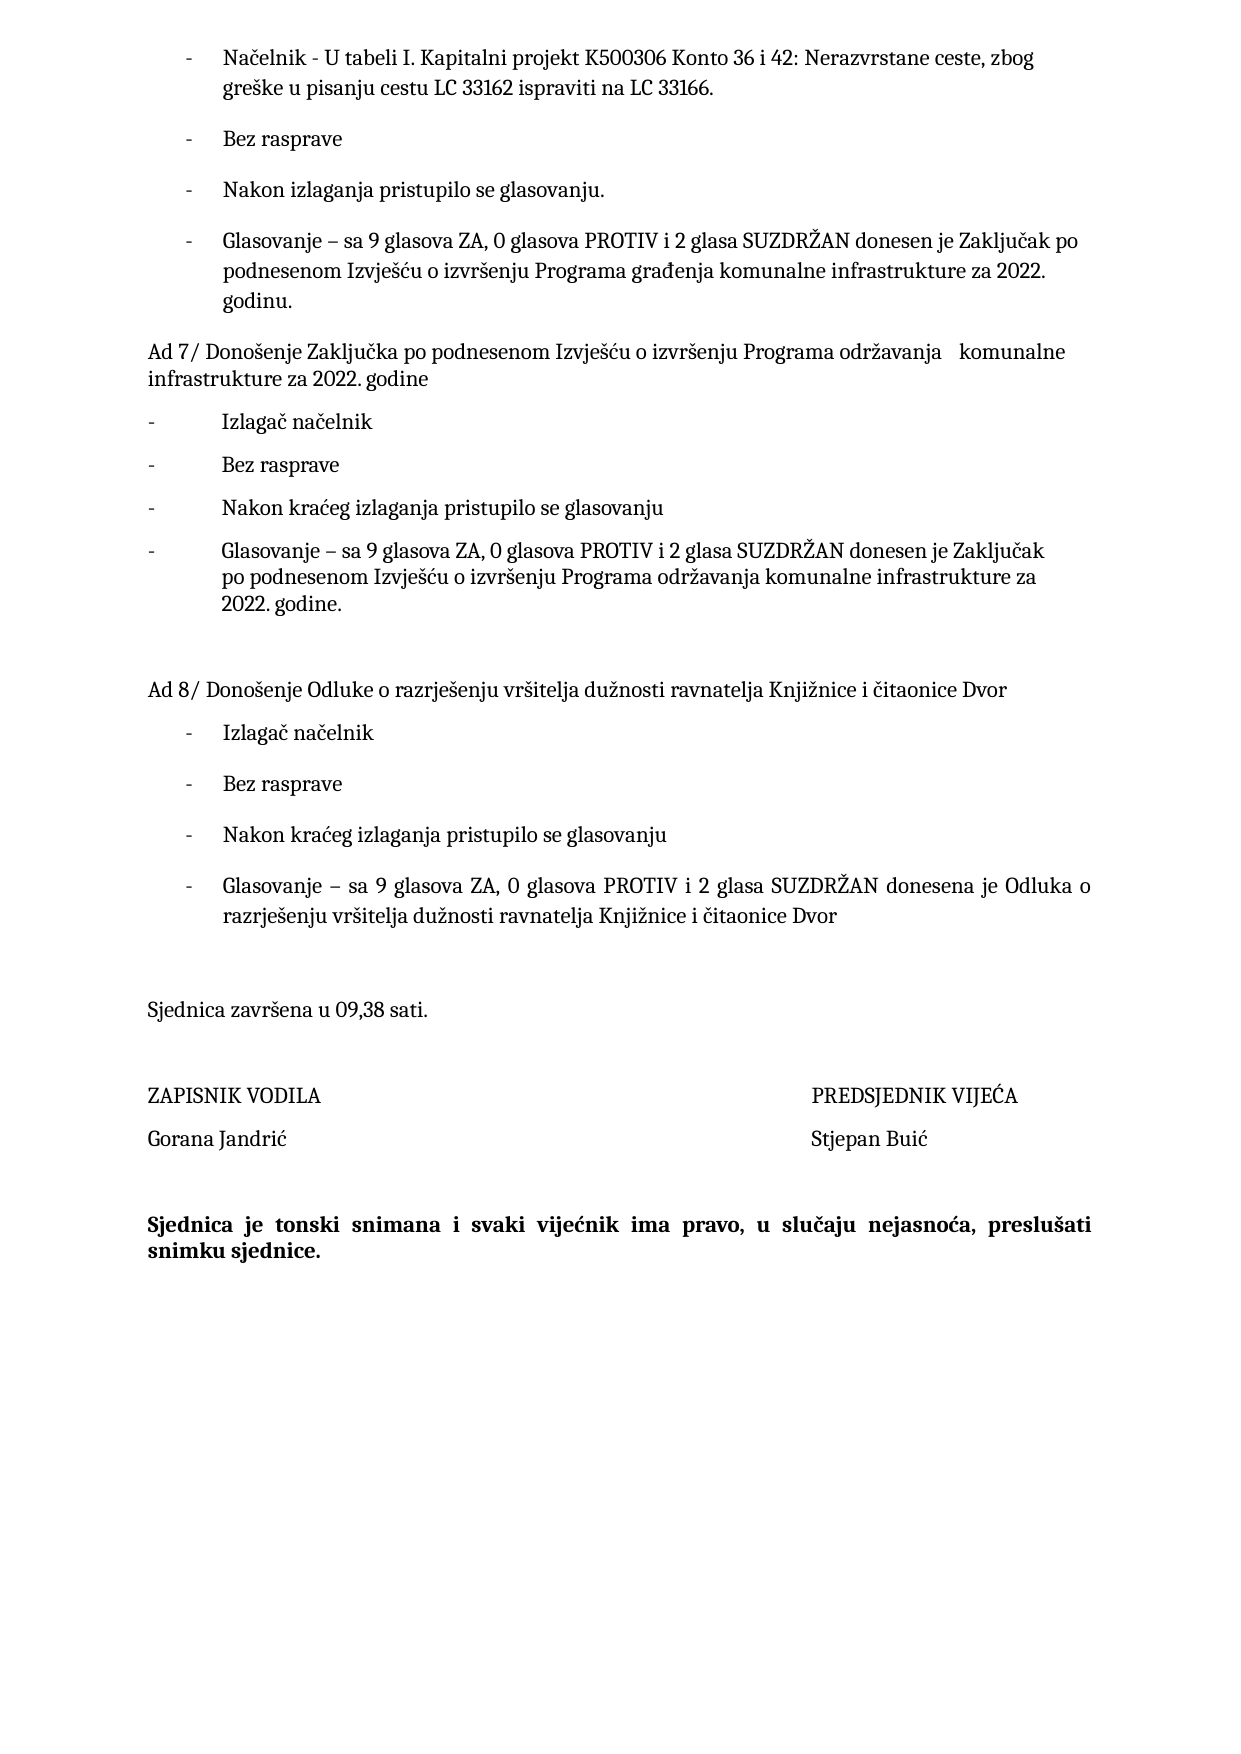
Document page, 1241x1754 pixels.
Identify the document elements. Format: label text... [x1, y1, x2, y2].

text Gorana Jandrić Stjepan Buić [148, 1126, 1093, 1152]
text - Bez rasprave [148, 452, 1093, 478]
list Glasovanje – sa 9 glasova ZA, 0 glasova PROTIV i 2 glasa SUZDRŽAN donesena je Odluka o razrješenju vršitelja dužnosti ravnatelja Knjižnice i čitaonice Dvor [185, 872, 1093, 929]
list Nakon kraćeg izlaganja pristupilo se glasovanju [185, 821, 1093, 848]
text Ad 8/ Donošenje Odluke o razrješenju vršitelja dužnosti ravnatelja Knjižnice i čitaonice Dvor [148, 676, 1093, 703]
list Glasovanje – sa 9 glasova ZA, 0 glasova PROTIV i 2 glasa SUZDRŽAN donesen je Zaključak po podnesenom Izvješću o izvršenju Programa građenja komunalne infrastrukture za 2022. godinu. [185, 228, 1093, 314]
text Sjednica završena u 09,38 sati. [148, 997, 1093, 1023]
text Sjednica je tonski snimana i svaki vijećnik ima pravo, u slučaju nejasnoća, preslušati snimku sjednice. [148, 1212, 1093, 1264]
list Bez rasprave [185, 770, 1093, 797]
list Nakon izlaganja pristupilo se glasovanju. [185, 177, 1093, 203]
text - Nakon kraćeg izlaganja pristupilo se glasovanju [148, 494, 1093, 521]
list Bez rasprave [185, 126, 1093, 152]
text - Izlagač načelnik [148, 408, 1093, 435]
text Ad 7/ Donošenje Zaključka po podnesenom Izvješću o izvršenju Programa održavanja komunalne infrastrukture za 2022. godine [148, 339, 1093, 392]
list Načelnik - U tabeli I. Kapitalni projekt K500306 Konto 36 i 42: Nerazvrstane ceste, zbog greške u pisanju cestu LC 33162 ispraviti na LC 33166. [185, 44, 1093, 101]
list Izlagač načelnik [185, 719, 1093, 746]
text ZAPISNIK VODILA PREDSJEDNIK VIJEĆA [148, 1083, 1093, 1109]
text - Glasovanje – sa 9 glasova ZA, 0 glasova PROTIV i 2 glasa SUZDRŽAN donesen je Zaključak po podnesenom Izvješću o izvršenju Programa održavanja komunalne infrastrukture za 2022. godine. [148, 538, 1093, 617]
